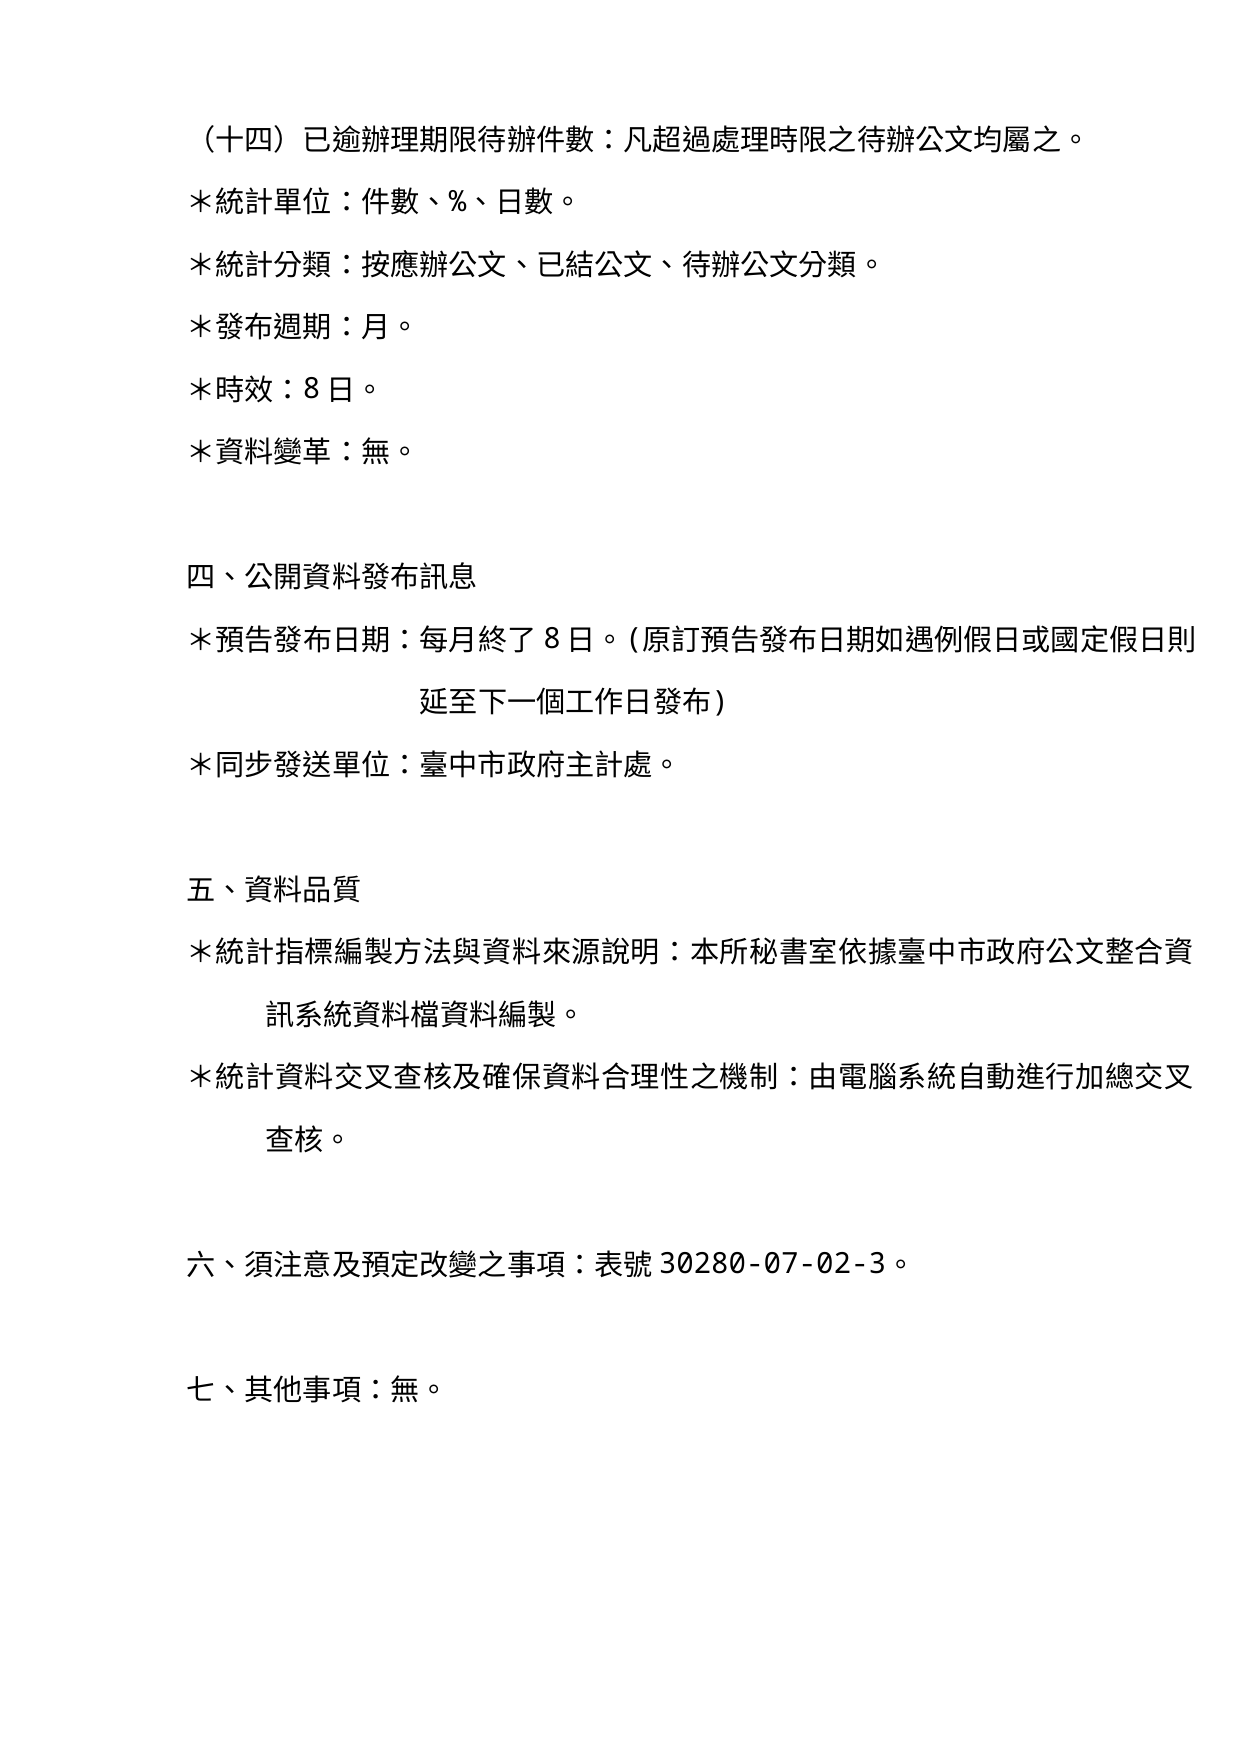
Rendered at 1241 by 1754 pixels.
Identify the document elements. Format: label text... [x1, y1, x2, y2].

table_header （十四）已逾辦理期限待辦件數：凡超過處理時限之待辦公文均屬之。 ＊統計單位：件數、%、日數。 ＊統計分類：按應辦公文、已結公文、待辦公文分類。 ＊發布週期：月。 ＊時效：8日。 ＊資料變革：無。 四、公開資料發布訊息 ＊預告發布日期：每月終了8日。(原訂預告發布日期如遇例假日或國定假日則延至下一個工作日發布) ＊同步發送單位：臺中市政府主計處。 五、資料品質 ＊統計指標編製方法與資料來源說明：本所秘書室依據臺中市政府公文整合資訊系統資料檔資料編製。 ＊統計資料交叉查核及確保資料合理性之機制：由電腦系統自動進行加總交叉查核。 六、須注意及預定改變之事項：表號30280-07-02-3。 七、其他事項：無。 [150, 96, 1209, 1408]
